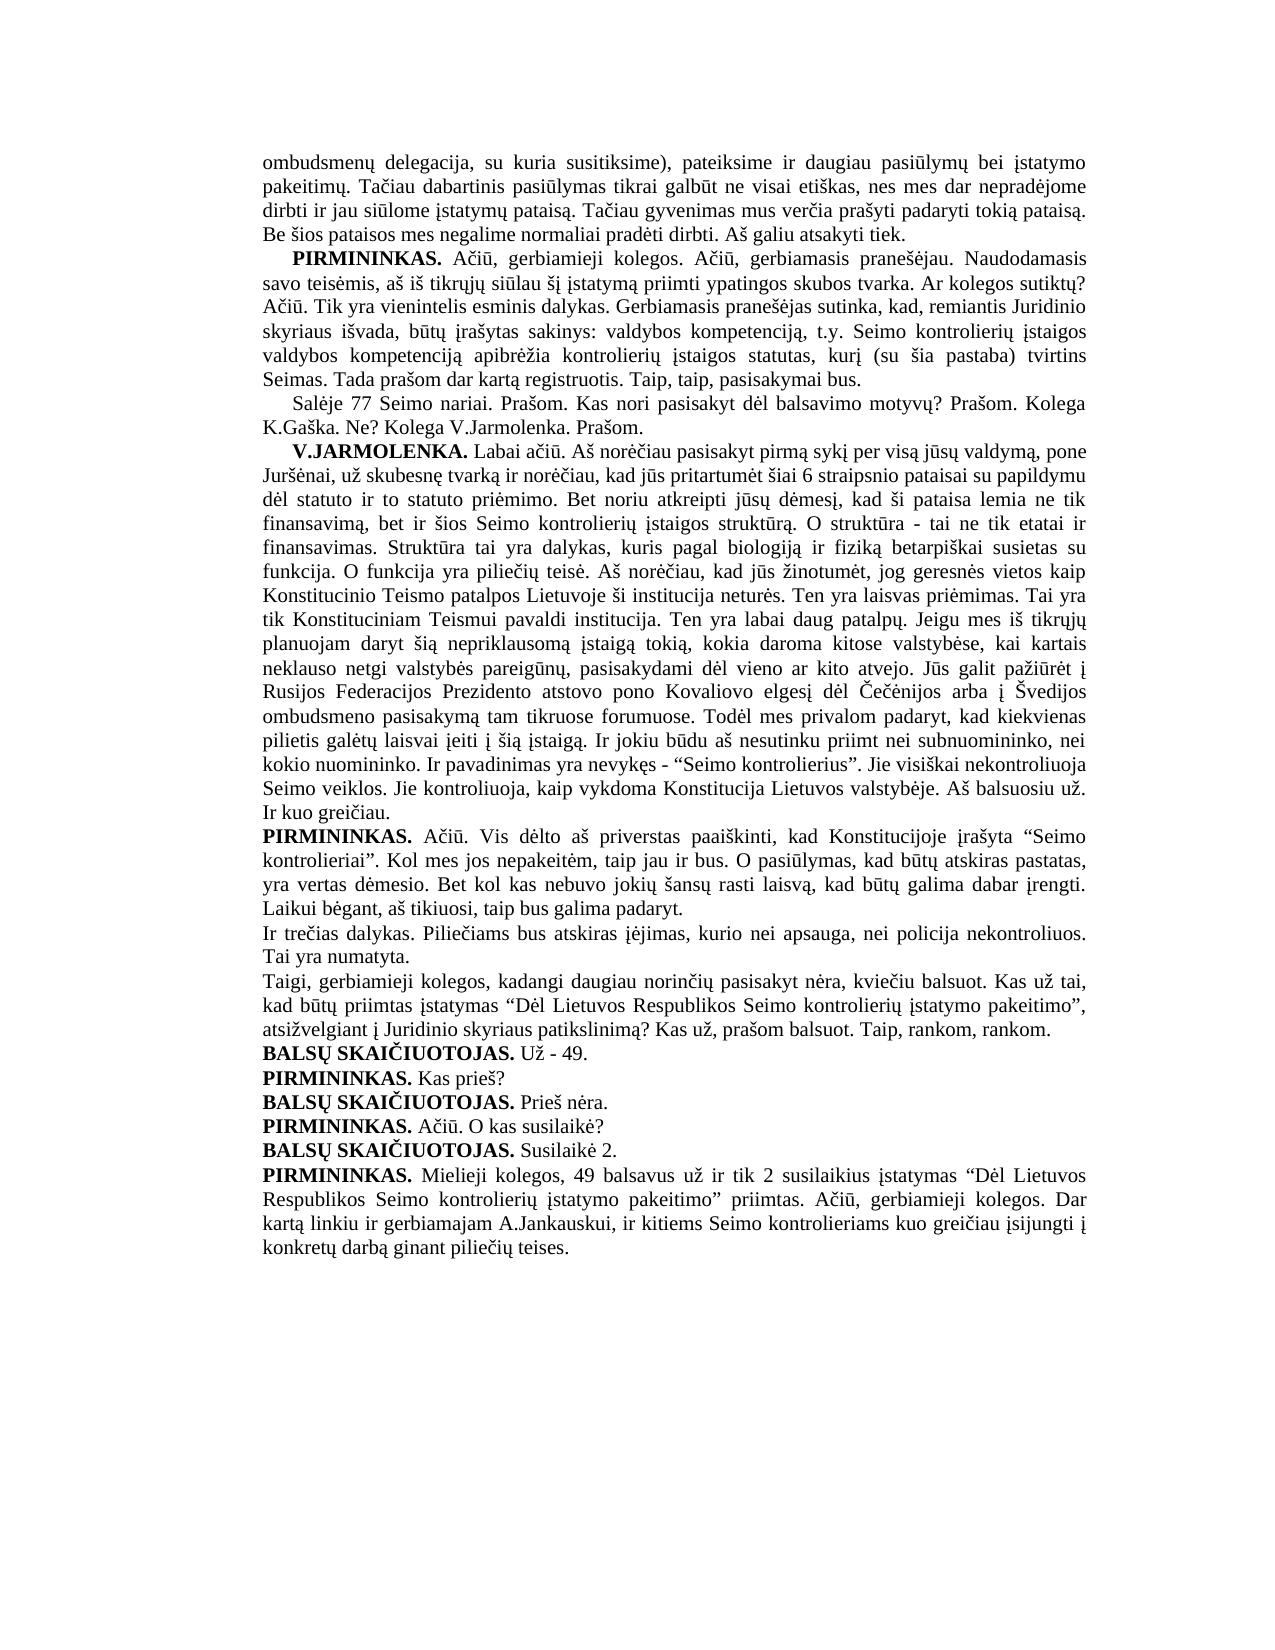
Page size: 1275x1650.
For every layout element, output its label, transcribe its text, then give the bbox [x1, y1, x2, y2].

text PIRMININKAS. Ačiū. O kas susilaikė? [262, 1114, 1087, 1138]
text PIRMININKAS. Ačiū, gerbiamieji kolegos. Ačiū, gerbiamasis pranešėjau. Naudodamasis savo teisėmis, aš iš tikrųjų siūlau šį įstatymą priimti ypatingos skubos tvarka. Ar kolegos sutiktų? Ačiū. Tik yra vienintelis esminis dalykas. Gerbiamasis pranešėjas sutinka, kad, remiantis Juridinio skyriaus išvada, būtų įrašytas sakinys: valdybos kompetenciją, t.y. Seimo kontrolierių įstaigos valdybos kompetenciją apibrėžia kontrolierių įstaigos statutas, kurį (su šia pastaba) tvirtins Seimas. Tada prašom dar kartą registruotis. Taip, taip, pasisakymai bus. [262, 246, 1087, 391]
text PIRMININKAS. Mielieji kolegos, 49 balsavus už ir tik 2 susilaikius įstatymas “Dėl Lietuvos Respublikos Seimo kontrolierių įstatymo pakeitimo” priimtas. Ačiū, gerbiamieji kolegos. Dar kartą linkiu ir gerbiamajam A.Jankauskui, ir kitiems Seimo kontrolieriams kuo greičiau įsijungti į konkretų darbą ginant piliečių teises. [262, 1162, 1087, 1259]
text PIRMININKAS. Kas prieš? [262, 1065, 1087, 1089]
text BALSŲ SKAIČIUOTOJAS. Už - 49. [262, 1041, 1087, 1065]
text Salėje 77 Seimo nariai. Prašom. Kas nori pasisakyt dėl balsavimo motyvų? Prašom. Kolega K.Gaška. Ne? Kolega V.Jarmolenka. Prašom. [262, 391, 1087, 439]
text ombudsmenų delegacija, su kuria susitiksime), pateiksime ir daugiau pasiūlymų bei įstatymo pakeitimų. Tačiau dabartinis pasiūlymas tikrai galbūt ne visai etiškas, nes mes dar nepradėjome dirbti ir jau siūlome įstatymų pataisą. Tačiau gyvenimas mus verčia prašyti padaryti tokią pataisą. Be šios pataisos mes negalime normaliai pradėti dirbti. Aš galiu atsakyti tiek. [262, 150, 1087, 246]
text Ir trečias dalykas. Piliečiams bus atskiras įėjimas, kurio nei apsauga, nei policija nekontroliuos. Tai yra numatyta. [262, 920, 1087, 968]
text Taigi, gerbiamieji kolegos, kadangi daugiau norinčių pasisakyt nėra, kviečiu balsuot. Kas už tai, kad būtų priimtas įstatymas “Dėl Lietuvos Respublikos Seimo kontrolierių įstatymo pakeitimo”, atsižvelgiant į Juridinio skyriaus patikslinimą? Kas už, prašom balsuot. Taip, rankom, rankom. [262, 969, 1087, 1041]
text V.JARMOLENKA. Labai ačiū. Aš norėčiau pasisakyt pirmą sykį per visą jūsų valdymą, pone Juršėnai, už skubesnę tvarką ir norėčiau, kad jūs pritartumėt šiai 6 straipsnio pataisai su papildymu dėl statuto ir to statuto priėmimo. Bet noriu atkreipti jūsų dėmesį, kad ši pataisa lemia ne tik finansavimą, bet ir šios Seimo kontrolierių įstaigos struktūrą. O struktūra - tai ne tik etatai ir finansavimas. Struktūra tai yra dalykas, kuris pagal biologiją ir fiziką betarpiškai susietas su funkcija. O funkcija yra piliečių teisė. Aš norėčiau, kad jūs žinotumėt, jog geresnės vietos kaip Konstitucinio Teismo patalpos Lietuvoje ši institucija neturės. Ten yra laisvas priėmimas. Tai yra tik Konstituciniam Teismui pavaldi institucija. Ten yra labai daug patalpų. Jeigu mes iš tikrųjų planuojam daryt šią nepriklausomą įstaigą tokią, kokia daroma kitose valstybėse, kai kartais neklauso netgi valstybės pareigūnų, pasisakydami dėl vieno ar kito atvejo. Jūs galit pažiūrėt į Rusijos Federacijos Prezidento atstovo pono Kovaliovo elgesį dėl Čečėnijos arba į Švedijos ombudsmeno pasisakymą tam tikruose forumuose. Todėl mes privalom padaryt, kad kiekvienas pilietis galėtų laisvai įeiti į šią įstaigą. Ir jokiu būdu aš nesutinku priimt nei subnuomininko, nei kokio nuomininko. Ir pavadinimas yra nevykęs - “Seimo kontrolierius”. Jie visiškai nekontroliuoja Seimo veiklos. Jie kontroliuoja, kaip vykdoma Konstitucija Lietuvos valstybėje. Aš balsuosiu už. Ir kuo greičiau. [262, 439, 1087, 824]
text BALSŲ SKAIČIUOTOJAS. Susilaikė 2. [262, 1138, 1087, 1162]
text PIRMININKAS. Ačiū. Vis dėlto aš priverstas paaiškinti, kad Konstitucijoje įrašyta “Seimo kontrolieriai”. Kol mes jos nepakeitėm, taip jau ir bus. O pasiūlymas, kad būtų atskiras pastatas, yra vertas dėmesio. Bet kol kas nebuvo jokių šansų rasti laisvą, kad būtų galima dabar įrengti. Laikui bėgant, aš tikiuosi, taip bus galima padaryt. [262, 824, 1087, 920]
text BALSŲ SKAIČIUOTOJAS. Prieš nėra. [262, 1090, 1087, 1114]
